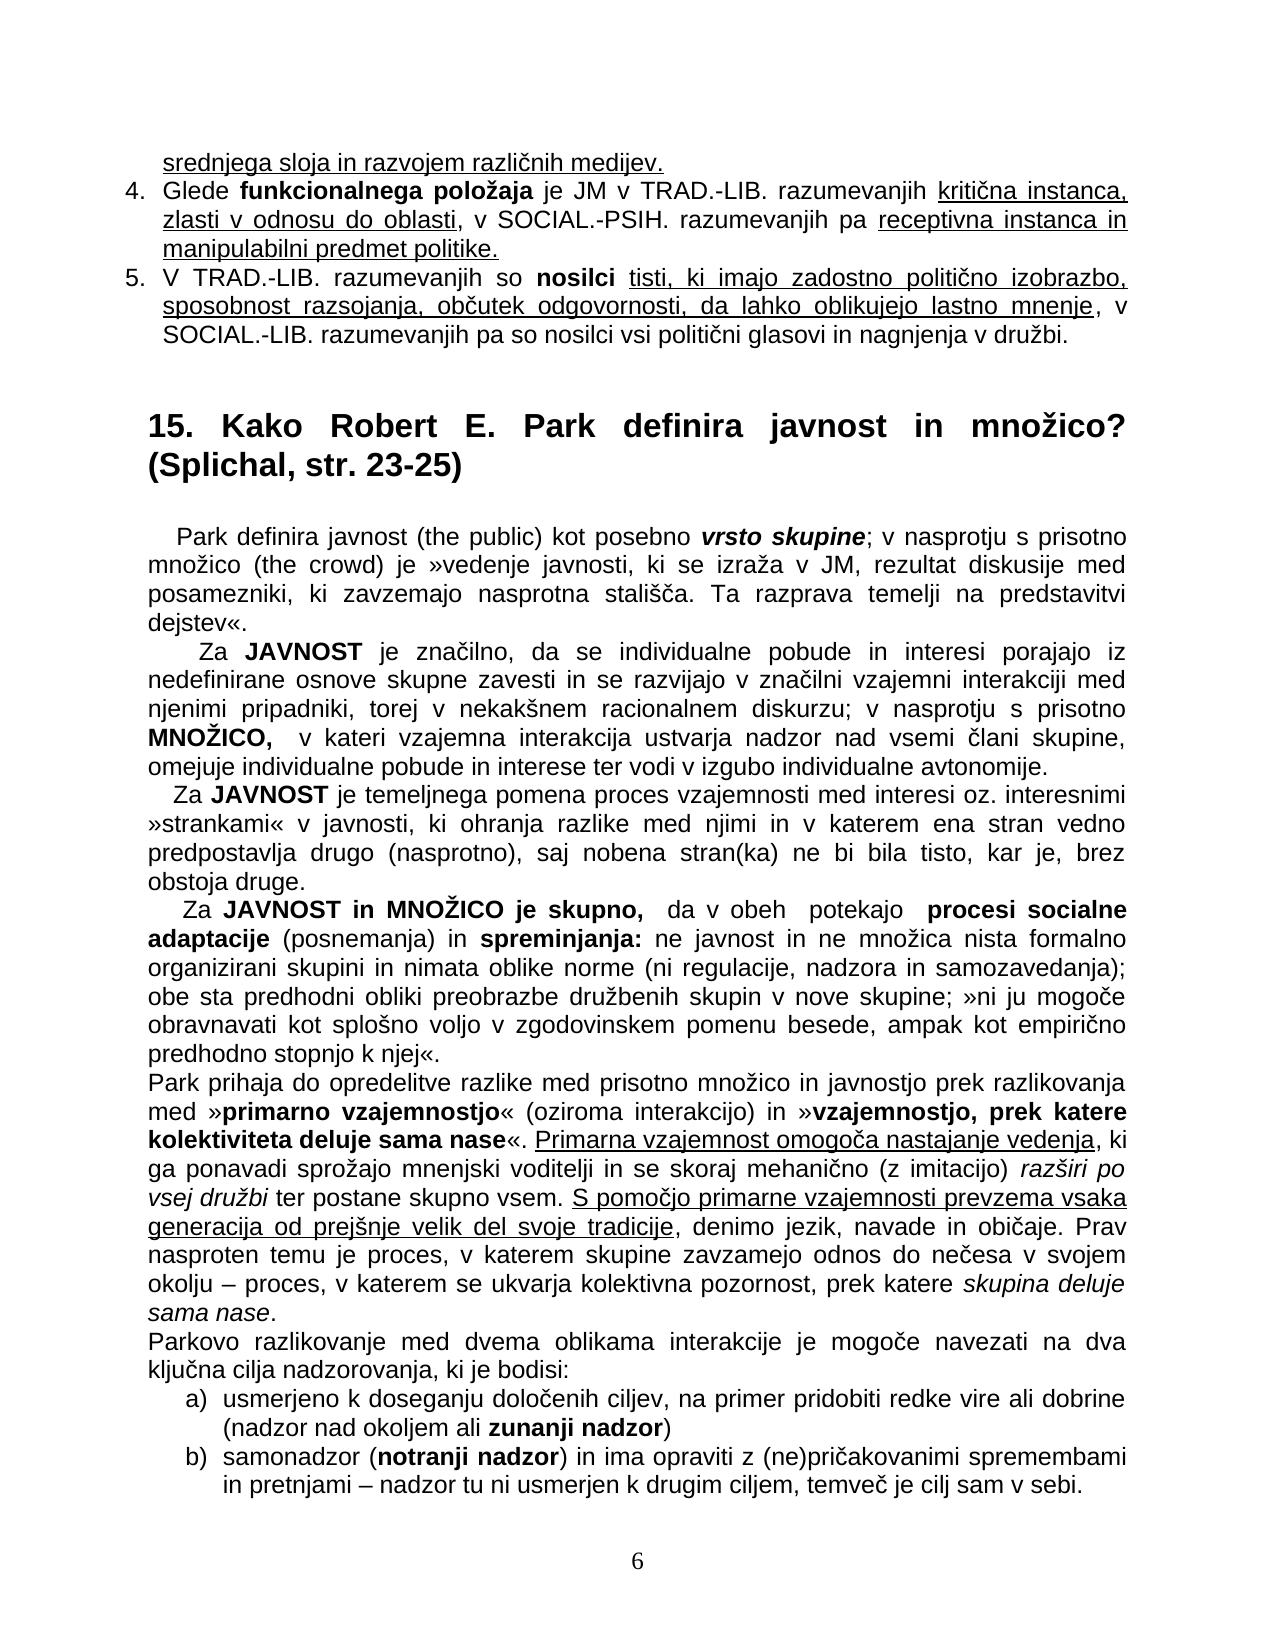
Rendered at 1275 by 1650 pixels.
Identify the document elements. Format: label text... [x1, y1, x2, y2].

list samonadzor (notranji nadzor) in ima opraviti z (ne)pričakovanimi spremembami in pretnjami – nadzor tu ni usmerjen k drugim ciljem, temveč je cilj sam v sebi. [185, 1442, 1127, 1499]
list V TRAD.-LIB. razumevanjih so nosilci tisti, ki imajo zadostno politično izobrazbo, sposobnost razsojanja, občutek odgovornosti, da lahko oblikujejo lastno mnenje, v SOCIAL.-LIB. razumevanjih pa so nosilci vsi politični glasovi in nagnjenja v družbi. [125, 263, 1127, 349]
text 15. Kako Robert E. Park definira javnost in množico? (Splichal, str. 23-25) [148, 406, 1127, 483]
text Park prihaja do opredelitve razlike med prisotno množico in javnostjo prek razlikovanja med »primarno vzajemnostjo« (oziroma interakcijo) in »vzajemnostjo, prek katere kolektiviteta deluje sama nase«. Primarna vzajemnost omogoča nastajanje vedenja, ki ga ponavadi sprožajo mnenjski voditelji in se skoraj mehanično (z imitacijo) razširi po vsej družbi ter postane skupno vsem. S pomočjo primarne vzajemnosti prevzema vsaka generacija od prejšnje velik del svoje tradicije, denimo jezik, navade in običaje. Prav nasproten temu je proces, v katerem skupine zavzamejo odnos do nečesa v svojem okolju – proces, v katerem se ukvarja kolektivna pozornost, prek katere skupina deluje sama nase. [148, 1068, 1127, 1327]
text Park definira javnost (the public) kot posebno vrsto skupine; v nasprotju s prisotno množico (the crowd) je »vedenje javnosti, ki se izraža v JM, rezultat diskusije med posamezniki, ki zavzemajo nasprotna stališča. Ta razprava temelji na predstavitvi dejstev«. [148, 522, 1127, 637]
text Za JAVNOST in MNOŽICO je skupno, da v obeh potekajo procesi socialne adaptacije (posnemanja) in spreminjanja: ne javnost in ne množica nista formalno organizirani skupini in nimata oblike norme (ni regulacije, nadzora in samozavedanja); obe sta predhodni obliki preobrazbe družbenih skupin v nove skupine; »ni ju mogoče obravnavati kot splošno voljo v zgodovinskem pomenu besede, ampak kot empirično predhodno stopnjo k njej«. [148, 895, 1127, 1068]
list usmerjeno k doseganju določenih ciljev, na primer pridobiti redke vire ali dobrine (nadzor nad okoljem ali zunanji nadzor) [185, 1384, 1127, 1442]
text Za JAVNOST je temeljnega pomena proces vzajemnosti med interesi oz. interesnimi »strankami« v javnosti, ki ohranja razlike med njimi in v katerem ena stran vedno predpostavlja drugo (nasprotno), saj nobena stran(ka) ne bi bila tisto, kar je, brez obstoja druge. [148, 780, 1127, 895]
text Za JAVNOST je značilno, da se individualne pobude in interesi porajajo iz nedefinirane osnove skupne zavesti in se razvijajo v značilni vzajemni interakciji med njenimi pripadniki, torej v nekakšnem racionalnem diskurzu; v nasprotju s prisotno MNOŽICO, v kateri vzajemna interakcija ustvarja nadzor nad vsemi člani skupine, omejuje individualne pobude in interese ter vodi v izgubo individualne avtonomije. [148, 637, 1127, 780]
list Glede funkcionalnega položaja je JM v TRAD.-LIB. razumevanjih kritična instanca, zlasti v odnosu do oblasti, v SOCIAL.-PSIH. razumevanjih pa receptivna instanca in manipulabilni predmet politike. [125, 176, 1127, 263]
text Parkovo razlikovanje med dvema oblikama interakcije je mogoče navezati na dva ključna cilja nadzorovanja, ki je bodisi: [148, 1327, 1127, 1384]
list srednjega sloja in razvojem različnih medijev. [125, 148, 1127, 176]
